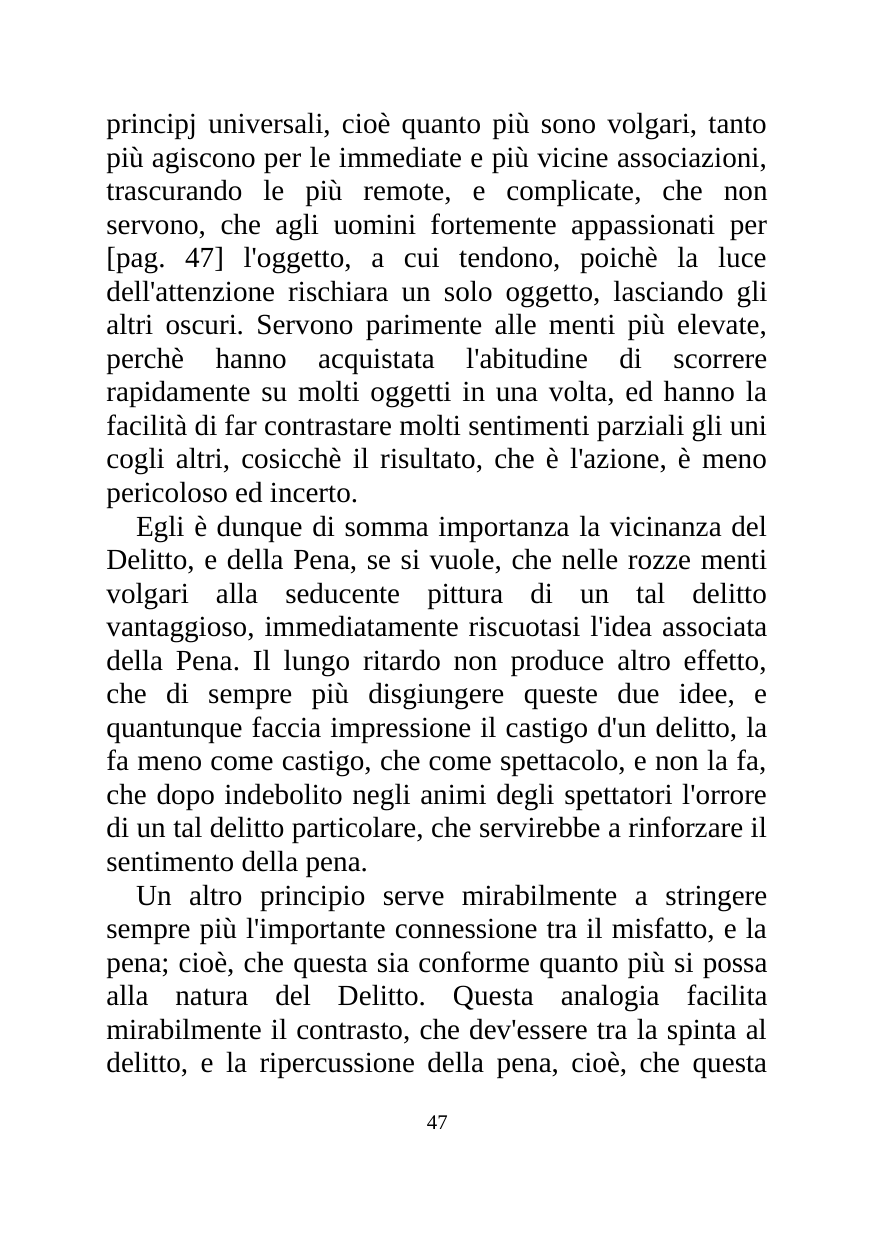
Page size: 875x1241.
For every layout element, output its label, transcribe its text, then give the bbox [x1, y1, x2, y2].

text Egli è dunque di somma importanza la vicinanza del Delitto, e della Pena, se si vuole, che nelle rozze menti volgari alla seducente pittura di un tal delitto vantaggioso, immediatamente riscuotasi l'idea associata della Pena. Il lungo ritardo non produce altro effetto, che di sempre più disgiungere queste due idee, e quantunque faccia impressione il castigo d'un delitto, la fa meno come castigo, che come spettacolo, e non la fa, che dopo indebolito negli animi degli spettatori l'orrore di un tal delitto particolare, che servirebbe a rinforzare il sentimento della pena. [106, 509, 768, 878]
text principj universali, cioè quanto più sono volgari, tanto più agiscono per le immediate e più vicine associazioni, trascurando le più remote, e complicate, che non servono, che agli uomini fortemente appassionati per [pag. 47] l'oggetto, a cui tendono, poichè la luce dell'attenzione rischiara un solo oggetto, lasciando gli altri oscuri. Servono parimente alle menti più elevate, perchè hanno acquistata l'abitudine di scorrere rapidamente su molti oggetti in una volta, ed hanno la facilità di far contrastare molti sentimenti parziali gli uni cogli altri, cosicchè il risultato, che è l'azione, è meno pericoloso ed incerto. [106, 106, 768, 509]
text Un altro principio serve mirabilmente a stringere sempre più l'importante connessione tra il misfatto, e la pena; cioè, che questa sia conforme quanto più si possa alla natura del Delitto. Questa analogia facilita mirabilmente il contrasto, che dev'essere tra la spinta al delitto, e la ripercussione della pena, cioè, che questa [106, 878, 768, 1079]
